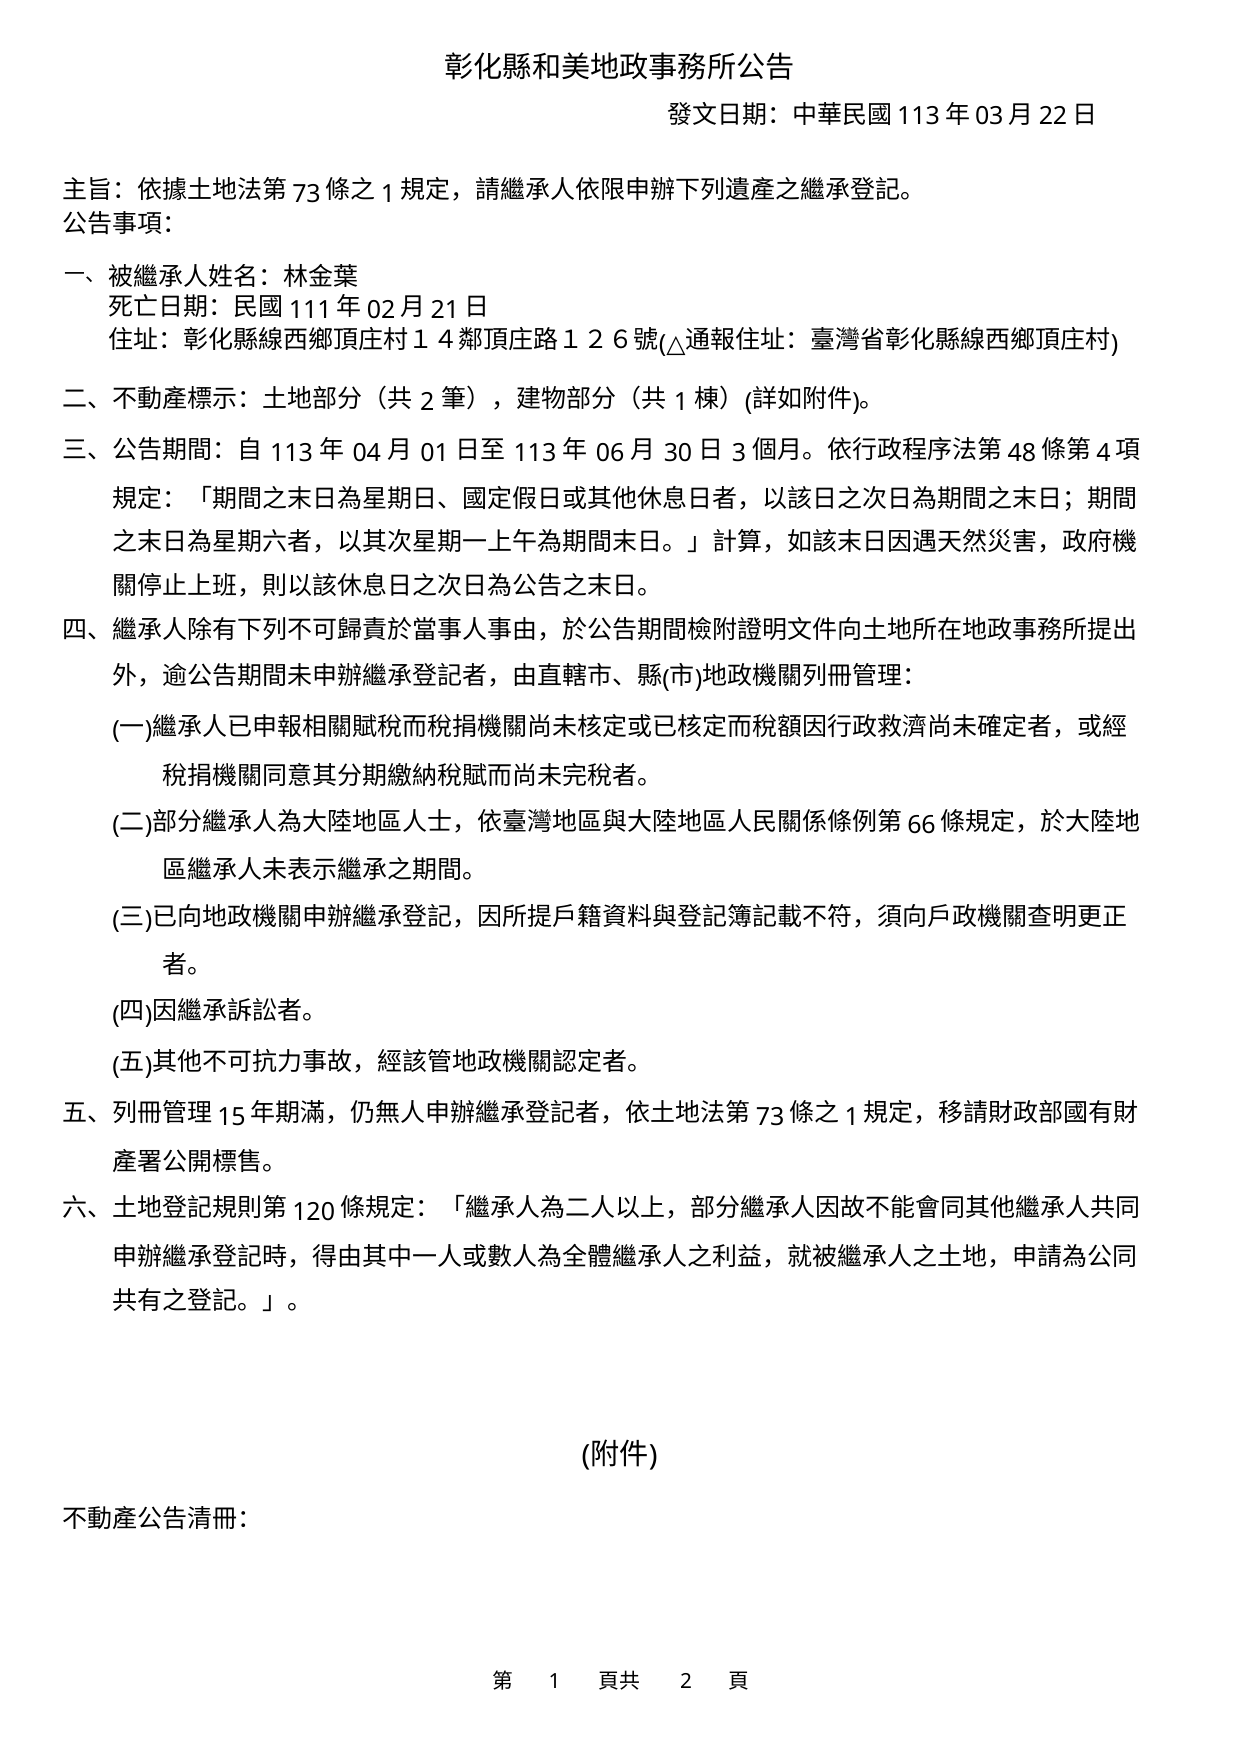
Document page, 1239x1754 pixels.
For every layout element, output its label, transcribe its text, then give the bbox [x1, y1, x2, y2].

table_cell [585, 1383, 653, 1423]
table_cell 主旨：依據土地法第73條之1規定，請繼承人依限申辦下列遺產之繼承登記。 公告事項： [62, 176, 1177, 262]
table_header [1177, 0, 1239, 41]
table_cell [1177, 1485, 1239, 1557]
table_cell [1177, 135, 1239, 176]
table_cell [1177, 95, 1239, 135]
table_header [62, 0, 109, 41]
table_cell [0, 1661, 62, 1701]
table_cell [759, 1661, 1177, 1701]
table_cell [109, 135, 482, 176]
table_cell [0, 246, 62, 262]
table_cell 彰化縣和美地政事務所公告 [62, 41, 1177, 94]
table_cell [759, 135, 1177, 176]
table_cell [483, 1557, 523, 1661]
table_cell [523, 135, 585, 176]
table_cell [718, 1557, 759, 1661]
table_cell [62, 135, 109, 176]
table_cell [62, 1557, 109, 1661]
table_cell 被繼承人姓名：林金葉 死亡日期：民國111年02月21日 住址：彰化縣線西鄉頂庄村１４鄰頂庄路１２６號(△通報住址：臺灣省彰化縣線西鄉頂庄村) [109, 263, 1177, 384]
table_header [109, 0, 482, 41]
table_cell [718, 135, 759, 176]
table_cell (附件) [62, 1424, 1177, 1485]
table_cell [62, 95, 109, 135]
table_cell 不動產公告清冊： [62, 1485, 1177, 1557]
table_cell [585, 95, 653, 135]
table_cell 第 [483, 1661, 523, 1701]
table_cell [1177, 246, 1239, 262]
table_cell [109, 1383, 482, 1423]
table_header [718, 0, 759, 41]
table_header [483, 0, 523, 41]
table_cell [109, 1557, 482, 1661]
table_cell [483, 1383, 523, 1423]
table_cell [585, 1557, 653, 1661]
table_cell [109, 1661, 482, 1701]
table_cell 一、 [62, 263, 109, 313]
table_cell [759, 1383, 1177, 1423]
table_cell [523, 1383, 585, 1423]
table_cell [718, 1383, 759, 1423]
table_cell [1177, 1557, 1239, 1661]
table_cell [0, 95, 62, 135]
table_cell [0, 1424, 62, 1485]
table_cell [1177, 314, 1239, 384]
table_cell [1177, 1424, 1239, 1485]
table_cell [62, 1383, 109, 1423]
table_cell [483, 95, 523, 135]
table_header [653, 0, 667, 41]
table_cell [667, 1557, 718, 1661]
table_cell 1 [523, 1661, 585, 1701]
table_cell [1177, 41, 1239, 94]
table_header [759, 0, 1177, 41]
table_header [523, 0, 585, 41]
table_cell [0, 1485, 62, 1557]
table_header [667, 0, 718, 41]
table_cell [0, 384, 62, 1383]
table_cell [1177, 1383, 1239, 1423]
table_cell [653, 95, 667, 135]
table_cell [0, 41, 62, 94]
table_cell 頁共 [585, 1661, 653, 1701]
table_cell [653, 135, 667, 176]
table_cell [523, 1557, 585, 1661]
table_cell [653, 1383, 667, 1423]
table_cell [0, 1383, 62, 1423]
table_cell [483, 135, 523, 176]
table_cell 二、不動產標示：土地部分（共 2 筆），建物部分（共 1 棟）(詳如附件)。 三、公告期間：自 113 年 04 月 01 日至 113 年 06 月 30 日 3 個月。依行政程序法第48條第4項 規定：「期間之末日為星期日、國定假日或其他休息日者，以該日之次日為期間之末日；期間 之末日為星期六者，以其次星期一上午為期間末日。」計算，如該末日因遇天然災害，政府機 關停止上班，則以該休息日之次日為公告之末日。 四、繼承人除有下列不可歸責於當事人事由，於公告期間檢附證明文件向土地所在地政事務所提出 外，逾公告期間未申辦繼承登記者，由直轄市、縣(市)地政機關列冊管理： (一)繼承人已申報相關賦稅而稅捐機關尚未核定或已核定而稅額因行政救濟尚未確定者，或經 稅捐機關同意其分期繳納稅賦而尚未完稅者。 (二)部分繼承人為大陸地區人士，依臺灣地區與大陸地區人民關係條例第66條規定，於大陸地 區繼承人未表示繼承之期間。 (三)已向地政機關申辦繼承登記，因所提戶籍資料與登記簿記載不符，須向戶政機關查明更正 者。 (四)因繼承訴訟者。 (五)其他不可抗力事故，經該管地政機關認定者。 五、列冊管理15年期滿，仍無人申辦繼承登記者，依土地法第73條之1規定，移請財政部國有財 產署公開標售。 六、土地登記規則第120條規定：「繼承人為二人以上，部分繼承人因故不能會同其他繼承人共同 申辦繼承登記時，得由其中一人或數人為全體繼承人之利益，就被繼承人之土地，申請為公同 共有之登記。」。 [62, 384, 1177, 1383]
table_cell [109, 95, 482, 135]
table_cell 2 [653, 1661, 718, 1701]
table_cell [62, 314, 109, 384]
table_cell [585, 135, 653, 176]
table_cell [1177, 1661, 1239, 1701]
table_cell 頁 [718, 1661, 759, 1701]
table_cell [523, 95, 585, 135]
table_cell [0, 176, 62, 246]
table_cell [667, 1383, 718, 1423]
table_cell [0, 1557, 62, 1661]
table_cell [0, 314, 62, 384]
table_cell [1177, 384, 1239, 1383]
table_cell [1177, 263, 1239, 313]
table_cell [653, 1557, 667, 1661]
table_cell [0, 135, 62, 176]
table_cell [62, 1661, 109, 1701]
table_cell [0, 263, 62, 313]
table_header [585, 0, 653, 41]
table_cell [1177, 176, 1239, 246]
table_header [0, 0, 62, 41]
table_cell 發文日期：中華民國113年03月22日 [667, 95, 1177, 135]
table_cell [667, 135, 718, 176]
table_cell [759, 1557, 1177, 1661]
